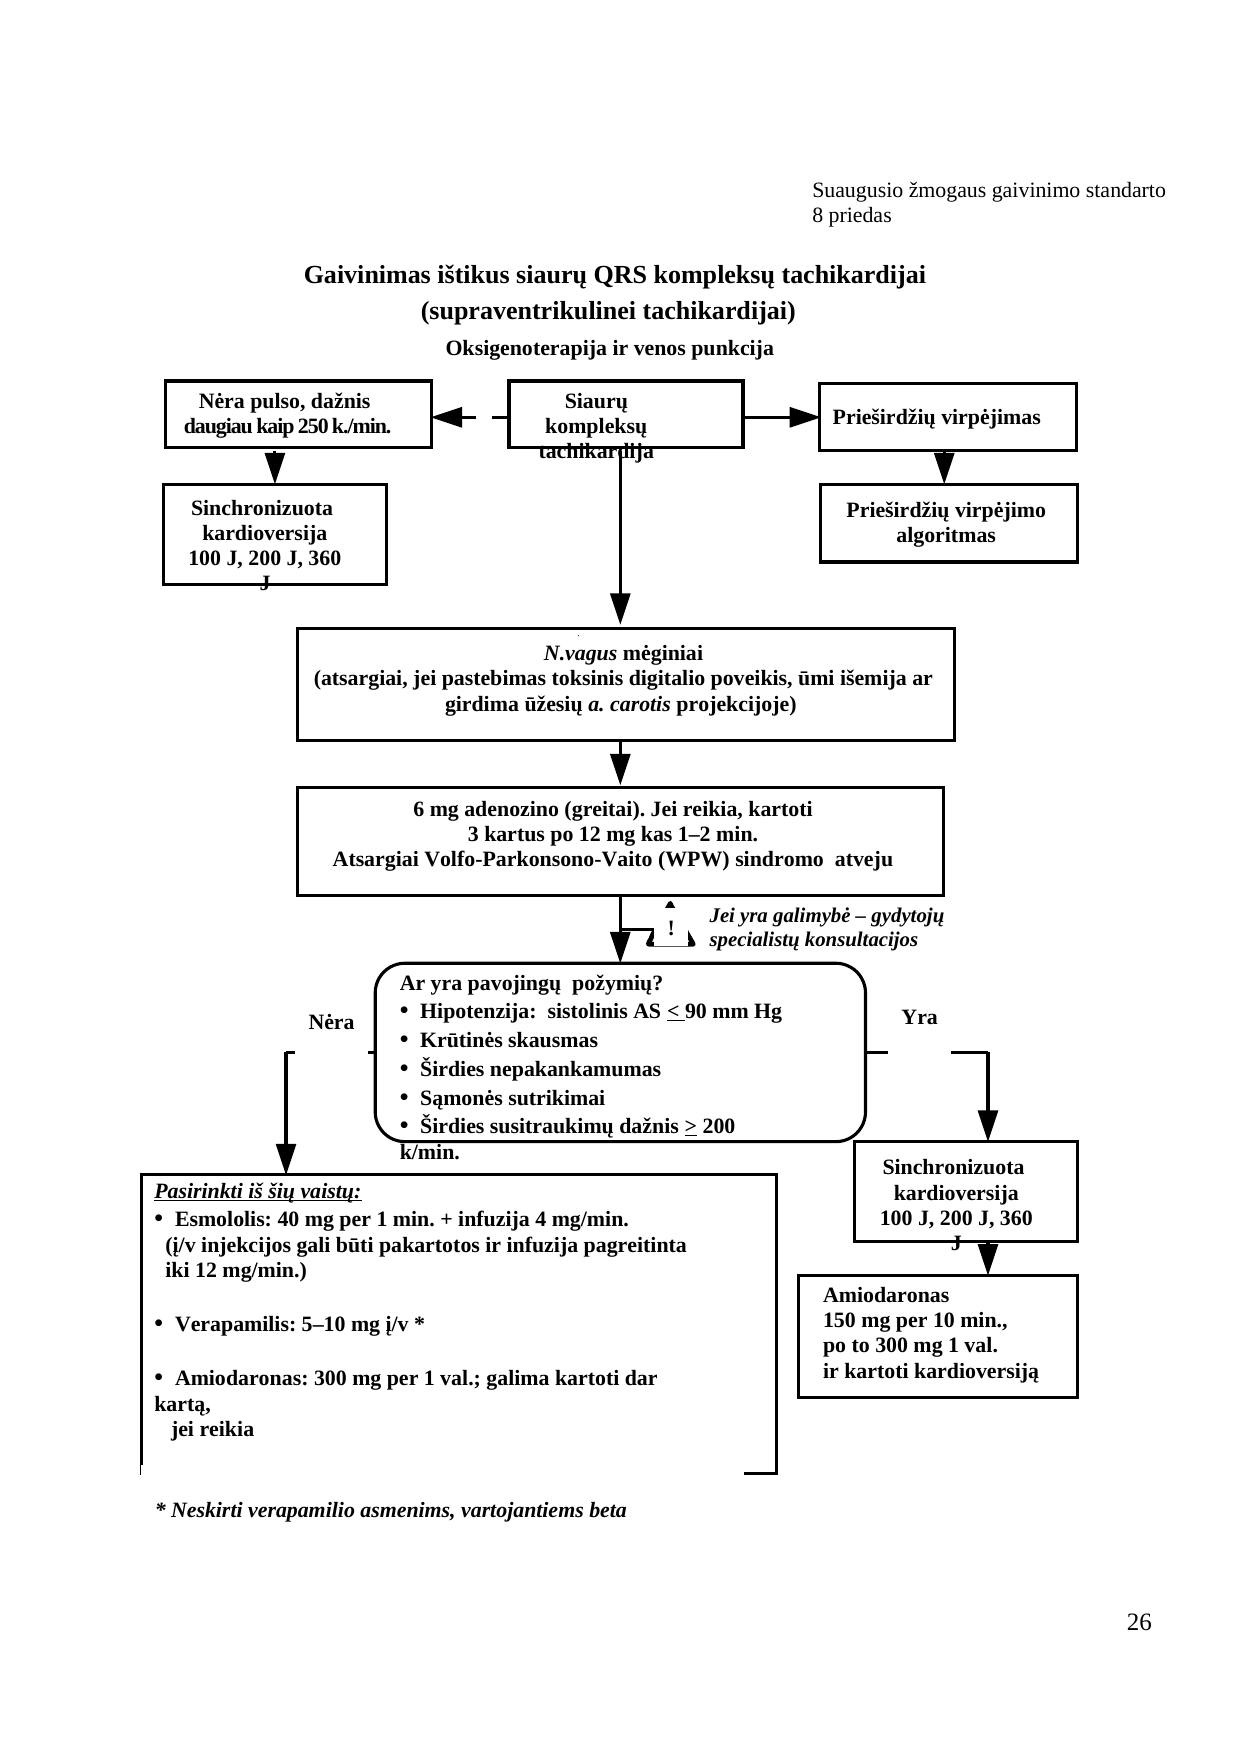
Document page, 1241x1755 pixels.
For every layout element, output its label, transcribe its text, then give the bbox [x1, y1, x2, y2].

text * Neskirti verapamilio asmenims, vartojantiems beta blokatorius [154, 1497, 731, 1522]
text Suaugusio žmogaus gaivinimo standarto [812, 177, 1167, 202]
text ! [667, 915, 674, 940]
text Nėra [308, 1009, 368, 1034]
text Yra [901, 1004, 951, 1029]
text 8 priedas [812, 202, 1167, 227]
